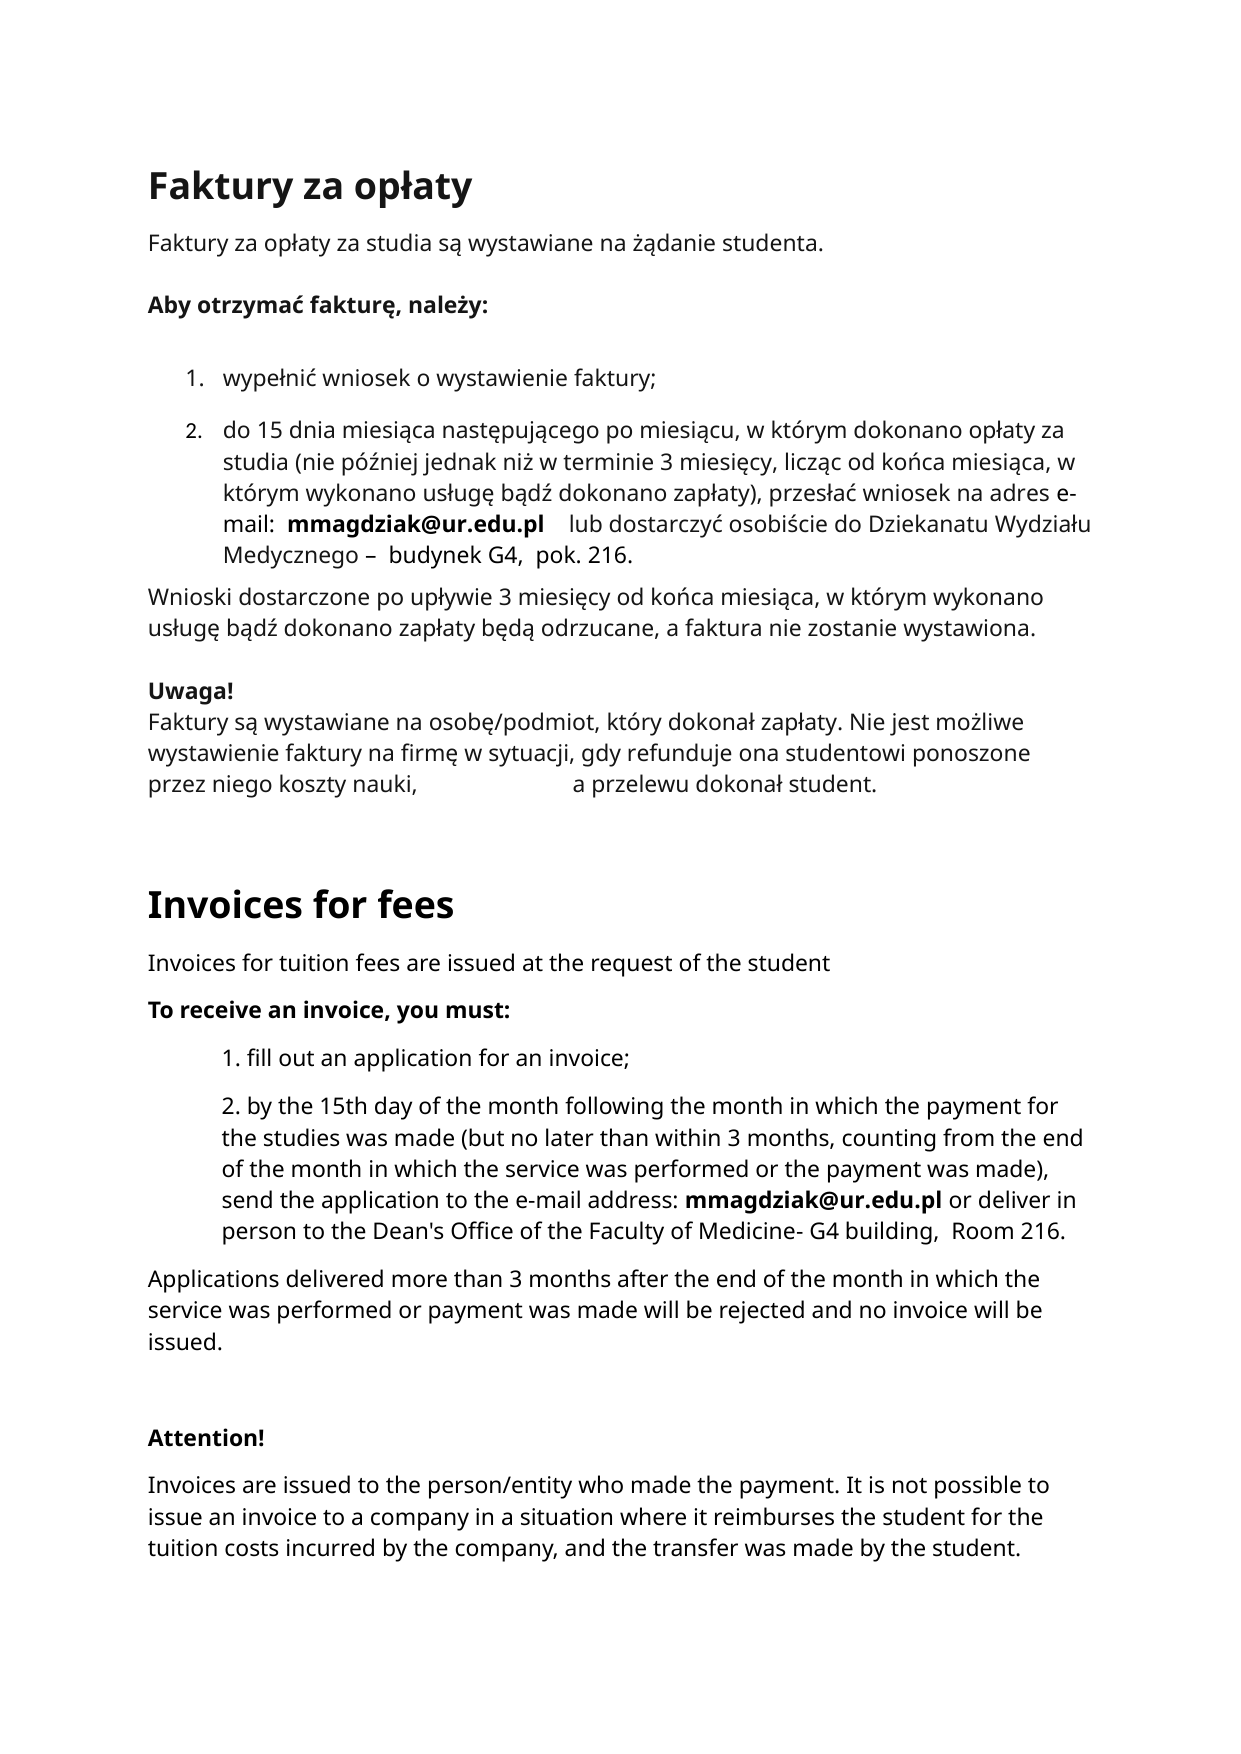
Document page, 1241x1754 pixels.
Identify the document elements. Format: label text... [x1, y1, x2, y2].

text Aby otrzymać fakturę, należy: [148, 289, 1093, 321]
text 2. by the 15th day of the month following the month in which the payment for the studies was made (but no later than within 3 months, counting from the end of the month in which the service was performed or the payment was made), send the application to the e-mail address: mmagdziak@ur.edu.pl or deliver in person to the Dean's Office of the Faculty of Medicine- G4 building, Room 216. [221, 1090, 1093, 1247]
text Invoices are issued to the person/entity who made the payment. It is not possible to issue an invoice to a company in a situation where it reimburses the student for the tuition costs incurred by the company, and the transfer was made by the student. [148, 1469, 1093, 1563]
text Invoices for tuition fees are issued at the request of the student [148, 947, 1093, 978]
text To receive an invoice, you must: [148, 994, 1093, 1026]
text Applications delivered more than 3 months after the end of the month in which the service was performed or payment was made will be rejected and no invoice will be issued. [148, 1263, 1093, 1357]
text Wnioski dostarczone po upływie 3 miesięcy od końca miesiąca, w którym wykonano usługę bądź dokonano zapłaty będą odrzucane, a faktura nie zostanie wystawiona. [148, 581, 1093, 643]
text Invoices for fees [148, 879, 1093, 930]
text Faktury za opłaty [148, 148, 1093, 210]
text Attention! [148, 1422, 1093, 1453]
text 1. fill out an application for an invoice; [148, 1042, 1093, 1074]
text Uwaga! Faktury są wystawiane na osobę/podmiot, który dokonał zapłaty. Nie jest możliwe wystawienie faktury na firmę w sytuacji, gdy refunduje ona studentowi ponoszone przez niego koszty nauki, a przelewu dokonał student. [148, 675, 1093, 800]
text Faktury za opłaty za studia są wystawiane na żądanie studenta. [148, 227, 1093, 258]
list do 15 dnia miesiąca następującego po miesiącu, w którym dokonano opłaty za studia (nie później jednak niż w terminie 3 miesięcy, licząc od końca miesiąca, w którym wykonano usługę bądź dokonano zapłaty), przesłać wniosek na adres e-mail: mmagdziak@ur.edu.pl lub dostarczyć osobiście do Dziekanatu Wydziału Medycznego – budynek G4, pok. 216. [185, 414, 1093, 571]
list wypełnić wniosek o wystawienie faktury; [185, 362, 1093, 393]
